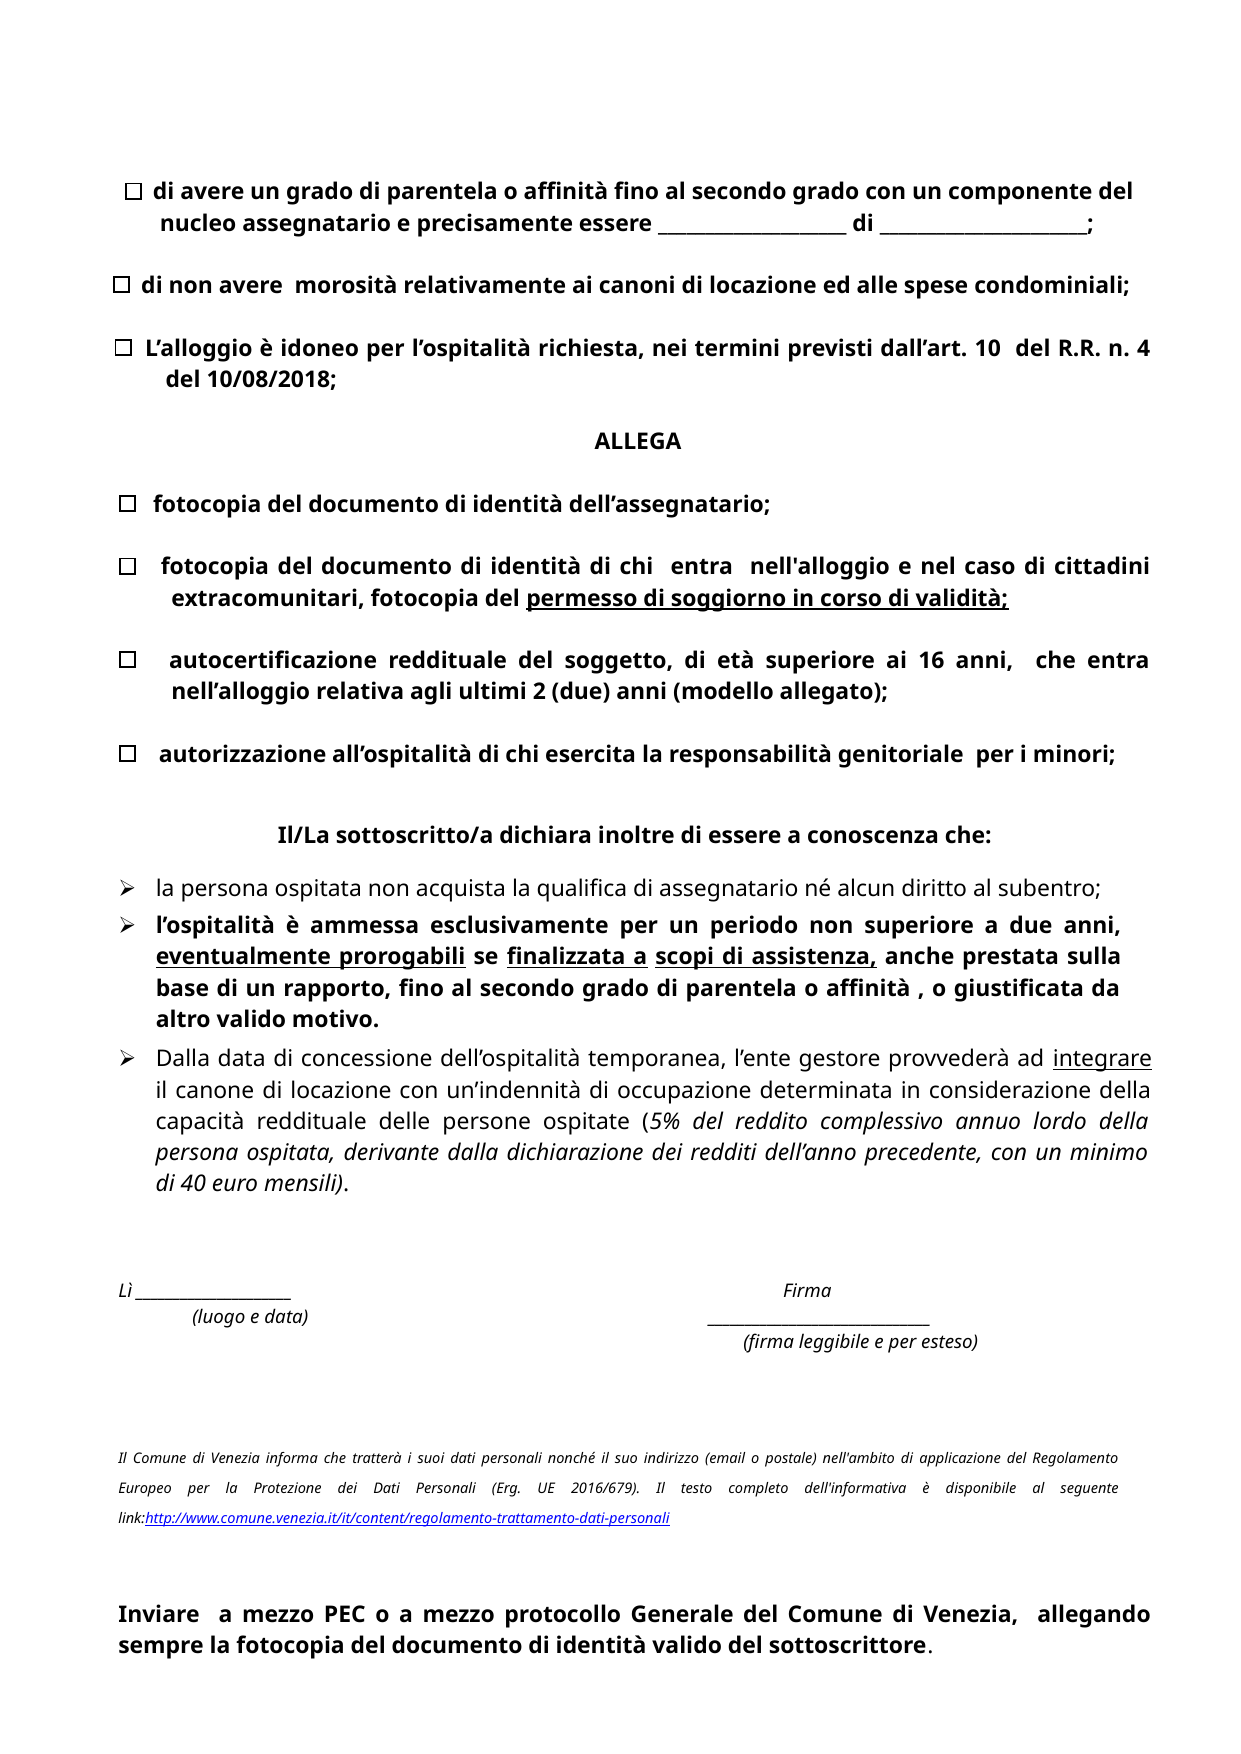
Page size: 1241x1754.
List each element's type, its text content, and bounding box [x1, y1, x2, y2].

subtitle autocertificazione reddituale del soggetto, di età superiore ai 16 anni, che entra nell’alloggio relativa agli ultimi 2 (due) anni (modello allegato); [118, 644, 1152, 707]
subtitle autorizzazione all’ospitalità di chi esercita la responsabilità genitoriale per i minori; [118, 738, 1152, 769]
list la persona ospitata non acquista la qualifica di assegnatario né alcun diritto al subentro; [118, 872, 1152, 903]
list l’ospitalità è ammessa esclusivamente per un periodo non superiore a due anni, eventualmente prorogabili se finalizzata a scopi di assistenza, anche prestata sulla base di un rapporto, fino al secondo grado di parentela o affinità , o giustificata da altro valido motivo. [118, 909, 1122, 1034]
text Il/La sottoscritto/a dichiara inoltre di essere a conoscenza che: [118, 819, 1152, 850]
text Inviare a mezzo PEC o a mezzo protocollo Generale del Comune di Venezia, allegando sempre la fotocopia del documento di identità valido del sottoscrittore. [118, 1598, 1152, 1660]
subtitle fotocopia del documento di identità dell’assegnatario; [118, 488, 1152, 519]
subtitle fotocopia del documento di identità di chi entra nell'alloggio e nel caso di cittadini extracomunitari, fotocopia del permesso di soggiorno in corso di validità; [118, 550, 1152, 613]
list Dalla data di concessione dell’ospitalità temporanea, l’ente gestore provvederà ad integrare il canone di locazione con un’indennità di occupazione determinata in considerazione della capacità reddituale delle persone ospitate (5% del reddito complessivo annuo lordo della persona ospitata, derivante dalla dichiarazione dei redditi dell’anno precedente, con un minimo di 40 euro mensili). [118, 1042, 1152, 1199]
subtitle di non avere morosità relativamente ai canoni di locazione ed alle spese condominiali; [106, 269, 1152, 300]
subtitle di avere un grado di parentela o affinità fino al secondo grado con un componente del nucleo assegnatario e precisamente essere ____________________ di ______________________; [118, 175, 1152, 238]
text (firma leggibile e per esteso) [118, 1329, 1122, 1354]
text (luogo e data) ______________________________ [118, 1303, 1122, 1329]
text Il Comune di Venezia informa che tratterà i suoi dati personali nonché il suo indirizzo (email o postale) nell'ambito di applicazione del Regolamento Europeo per la Protezione dei Dati Personali (Erg. UE 2016/679). Il testo completo dell'informativa è disponibile al seguente link:http://www.comune.venezia.it/it/content/regolamento-trattamento-dati-personali [118, 1448, 1122, 1528]
subtitle L’alloggio è idoneo per l’ospitalità richiesta, nei termini previsti dall’art. 10 del R.R. n. 4 del 10/08/2018; [106, 332, 1152, 394]
text Lì _____________________ Firma [118, 1278, 1122, 1303]
subtitle ALLEGA [124, 425, 1152, 457]
